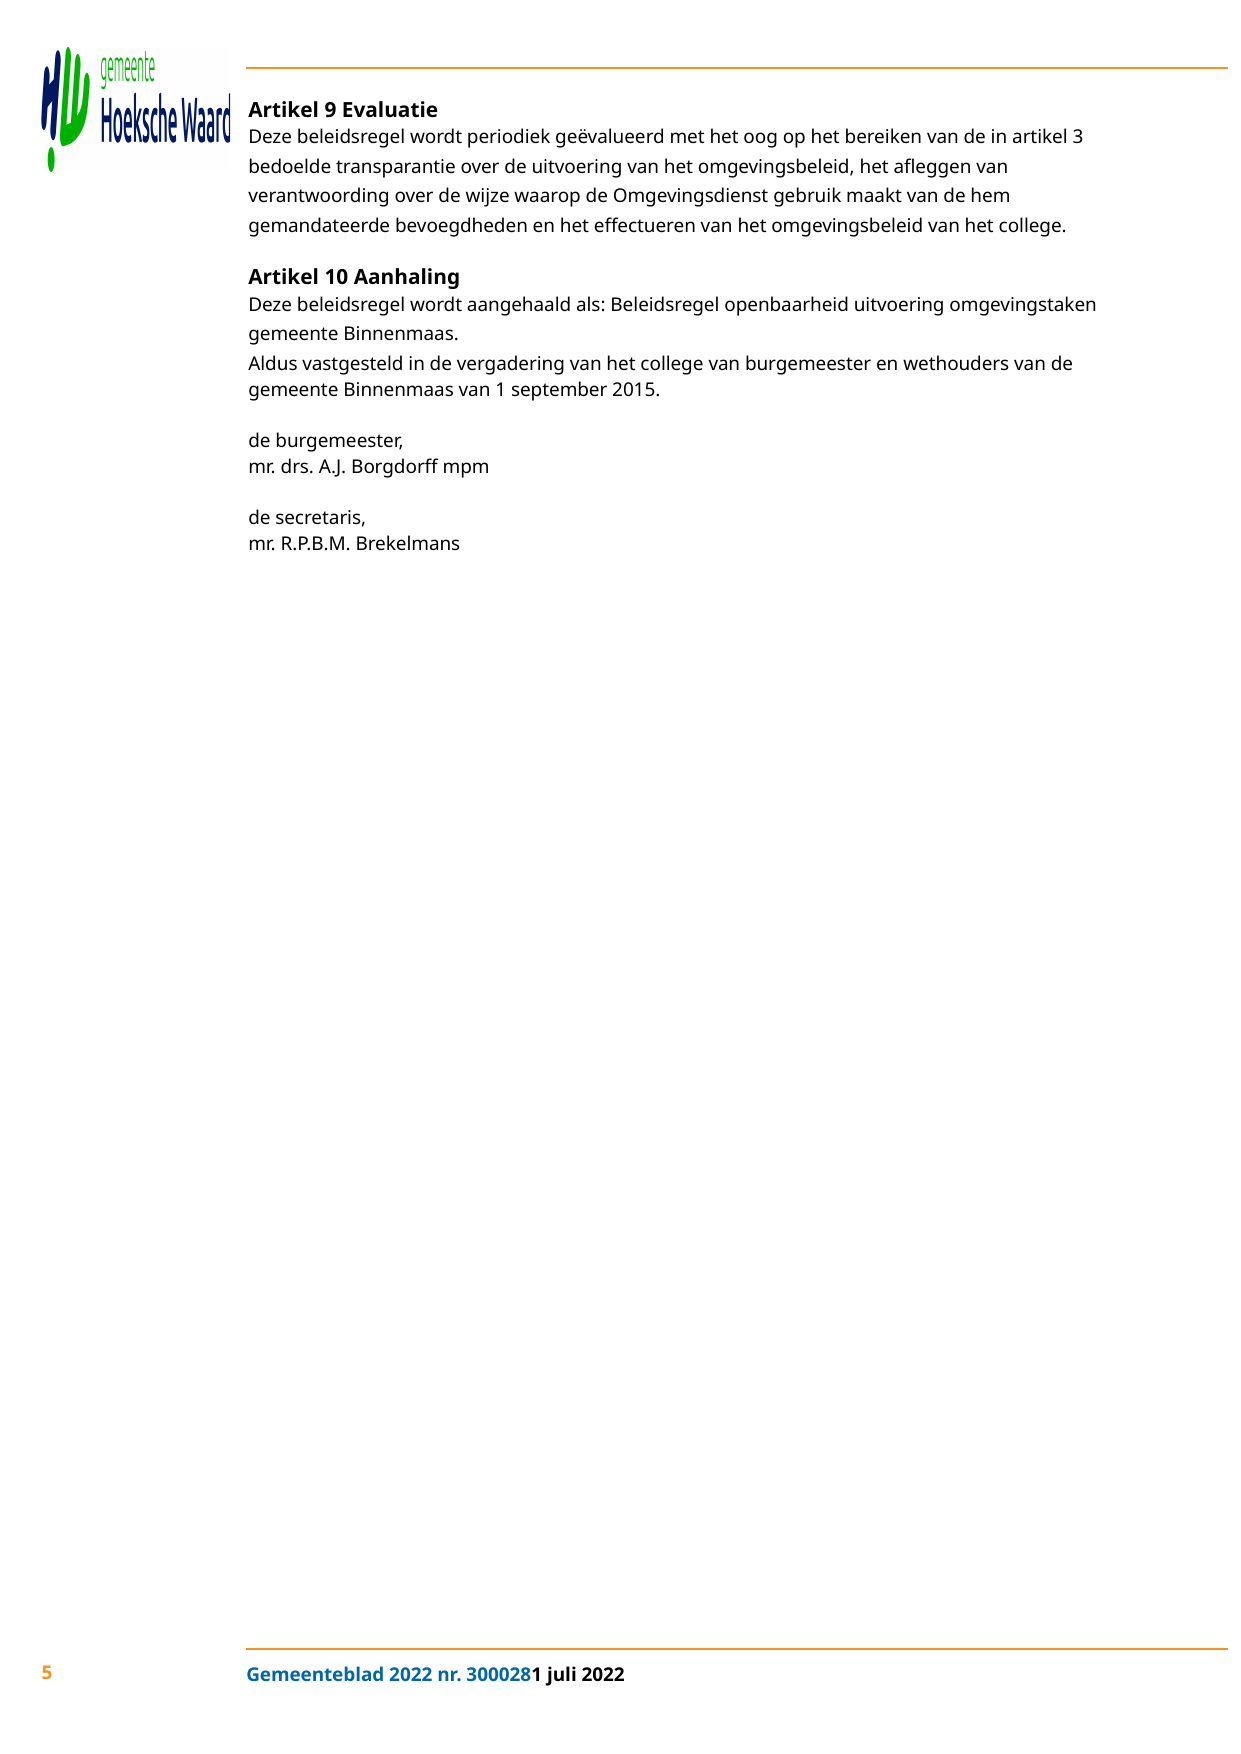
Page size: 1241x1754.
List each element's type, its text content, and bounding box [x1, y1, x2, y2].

text de burgemeester, [248, 427, 1152, 453]
text Artikel 9 Evaluatie [248, 95, 1152, 123]
text de secretaris, [248, 504, 1152, 530]
text Deze beleidsregel wordt periodiek geëvalueerd met het oog op het bereiken van de in artikel 3 bedoelde transparantie over de uitvoering van het omgevingsbeleid, het afleggen van verantwoording over de wijze waarop de Omgevingsdienst gebruik maakt van de hem gemandateerde bevoegdheden en het effectueren van het omgevingsbeleid van het college. [248, 123, 1152, 238]
text mr. R.P.B.M. Brekelmans [248, 530, 1152, 556]
text Deze beleidsregel wordt aangehaald als: Beleidsregel openbaarheid uitvoering omgevingstaken gemeente Binnenmaas. [248, 291, 1152, 346]
text Aldus vastgesteld in de vergadering van het college van burgemeester en wethouders van de gemeente Binnenmaas van 1 september 2015. [248, 350, 1152, 401]
text Artikel 10 Aanhaling [248, 262, 1152, 291]
text mr. drs. A.J. Borgdorff mpm [248, 453, 1152, 479]
picture [41, 47, 231, 172]
